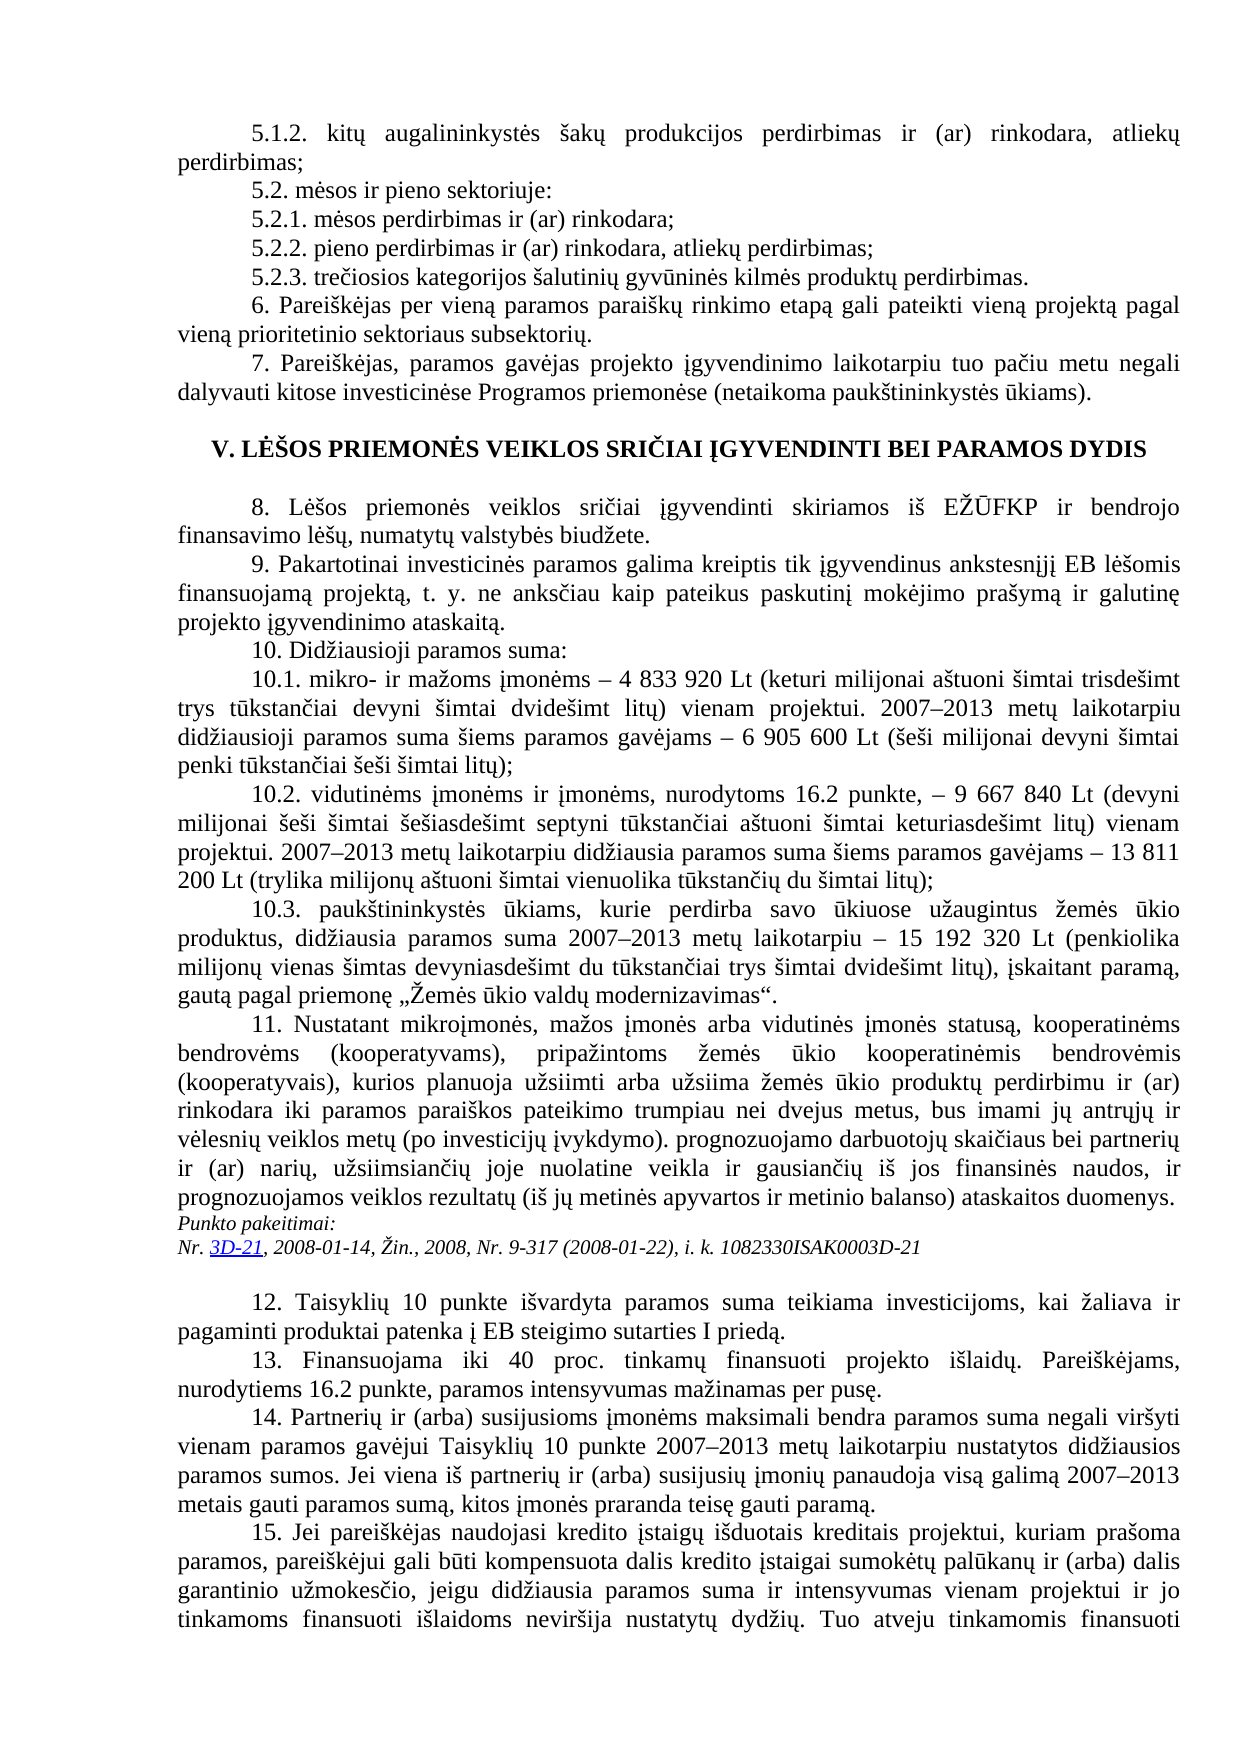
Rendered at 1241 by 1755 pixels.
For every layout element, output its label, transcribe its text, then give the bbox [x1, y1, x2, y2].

text 5.2.3. trečiosios kategorijos šalutinių gyvūninės kilmės produktų perdirbimas. [177, 262, 1181, 291]
text 6. Pareiškėjas per vieną paramos paraiškų rinkimo etapą gali pateikti vieną projektą pagal vieną prioritetinio sektoriaus subsektorių. [177, 291, 1181, 348]
text 5.1.2. kitų augalininkystės šakų produkcijos perdirbimas ir (ar) rinkodara, atliekų perdirbimas; [177, 118, 1181, 176]
text 13. Finansuojama iki 40 proc. tinkamų finansuoti projekto išlaidų. Pareiškėjams, nurodytiems 16.2 punkte, paramos intensyvumas mažinamas per pusę. [177, 1345, 1181, 1402]
text Nr. 3D-21, 2008-01-14, Žin., 2008, Nr. 9-317 (2008-01-22), i. k. 1082330ISAK0003D-21 [177, 1235, 1181, 1259]
text 10.3. paukštininkystės ūkiams, kurie perdirba savo ūkiuose užaugintus žemės ūkio produktus, didžiausia paramos suma 2007–2013 metų laikotarpiu – 15 192 320 Lt (penkiolika milijonų vienas šimtas devyniasdešimt du tūkstančiai trys šimtai dvidešimt litų), įskaitant paramą, gautą pagal priemonę „Žemės ūkio valdų modernizavimas“. [177, 894, 1181, 1009]
text 5.2.2. pieno perdirbimas ir (ar) rinkodara, atliekų perdirbimas; [177, 233, 1181, 262]
text 7. Pareiškėjas, paramos gavėjas projekto įgyvendinimo laikotarpiu tuo pačiu metu negali dalyvauti kitose investicinėse Programos priemonėse (netaikoma paukštininkystės ūkiams). [177, 348, 1181, 406]
text 8. Lėšos priemonės veiklos sričiai įgyvendinti skiriamos iš EŽŪFKP ir bendrojo finansavimo lėšų, numatytų valstybės biudžete. [177, 492, 1181, 549]
text 9. Pakartotinai investicinės paramos galima kreiptis tik įgyvendinus ankstesnįjį EB lėšomis finansuojamą projektą, t. y. ne anksčiau kaip pateikus paskutinį mokėjimo prašymą ir galutinę projekto įgyvendinimo ataskaitą. [177, 549, 1181, 636]
text Punkto pakeitimai: [177, 1211, 1181, 1235]
text 10. Didžiausioji paramos suma: [177, 636, 1181, 664]
text 10.1. mikro- ir mažoms įmonėms – 4 833 920 Lt (keturi milijonai aštuoni šimtai trisdešimt trys tūkstančiai devyni šimtai dvidešimt litų) vienam projektui. 2007–2013 metų laikotarpiu didžiausioji paramos suma šiems paramos gavėjams – 6 905 600 Lt (šeši milijonai devyni šimtai penki tūkstančiai šeši šimtai litų); [177, 664, 1181, 779]
text 12. Taisyklių 10 punkte išvardyta paramos suma teikiama investicijoms, kai žaliava ir pagaminti produktai patenka į EB steigimo sutarties I priedą. [177, 1287, 1181, 1345]
text 15. Jei pareiškėjas naudojasi kredito įstaigų išduotais kreditais projektui, kuriam prašoma paramos, pareiškėjui gali būti kompensuota dalis kredito įstaigai sumokėtų palūkanų ir (arba) dalis garantinio užmokesčio, jeigu didžiausia paramos suma ir intensyvumas vienam projektui ir jo tinkamoms finansuoti išlaidoms neviršija nustatytų dydžių. Tuo atveju tinkamomis finansuoti [177, 1517, 1181, 1632]
text 5.2. mėsos ir pieno sektoriuje: [177, 176, 1181, 204]
text V. LĖŠOS PRIEMONĖS VEIKLOS SRIČIAI ĮGYVENDINTI BEI PARAMOS DYDIS [177, 434, 1181, 463]
text 11. Nustatant mikroįmonės, mažos įmonės arba vidutinės įmonės statusą, kooperatinėms bendrovėms (kooperatyvams), pripažintoms žemės ūkio kooperatinėmis bendrovėmis (kooperatyvais), kurios planuoja užsiimti arba užsiima žemės ūkio produktų perdirbimu ir (ar) rinkodara iki paramos paraiškos pateikimo trumpiau nei dvejus metus, bus imami jų antrųjų ir vėlesnių veiklos metų (po investicijų įvykdymo). prognozuojamo darbuotojų skaičiaus bei partnerių ir (ar) narių, užsiimsiančių joje nuolatine veikla ir gausiančių iš jos finansinės naudos, ir prognozuojamos veiklos rezultatų (iš jų metinės apyvartos ir metinio balanso) ataskaitos duomenys. [177, 1009, 1181, 1211]
text 14. Partnerių ir (arba) susijusioms įmonėms maksimali bendra paramos suma negali viršyti vienam paramos gavėjui Taisyklių 10 punkte 2007–2013 metų laikotarpiu nustatytos didžiausios paramos sumos. Jei viena iš partnerių ir (arba) susijusių įmonių panaudoja visą galimą 2007–2013 metais gauti paramos sumą, kitos įmonės praranda teisę gauti paramą. [177, 1402, 1181, 1517]
text 5.2.1. mėsos perdirbimas ir (ar) rinkodara; [177, 204, 1181, 233]
text 10.2. vidutinėms įmonėms ir įmonėms, nurodytoms 16.2 punkte, – 9 667 840 Lt (devyni milijonai šeši šimtai šešiasdešimt septyni tūkstančiai aštuoni šimtai keturiasdešimt litų) vienam projektui. 2007–2013 metų laikotarpiu didžiausia paramos suma šiems paramos gavėjams – 13 811 200 Lt (trylika milijonų aštuoni šimtai vienuolika tūkstančių du šimtai litų); [177, 779, 1181, 894]
